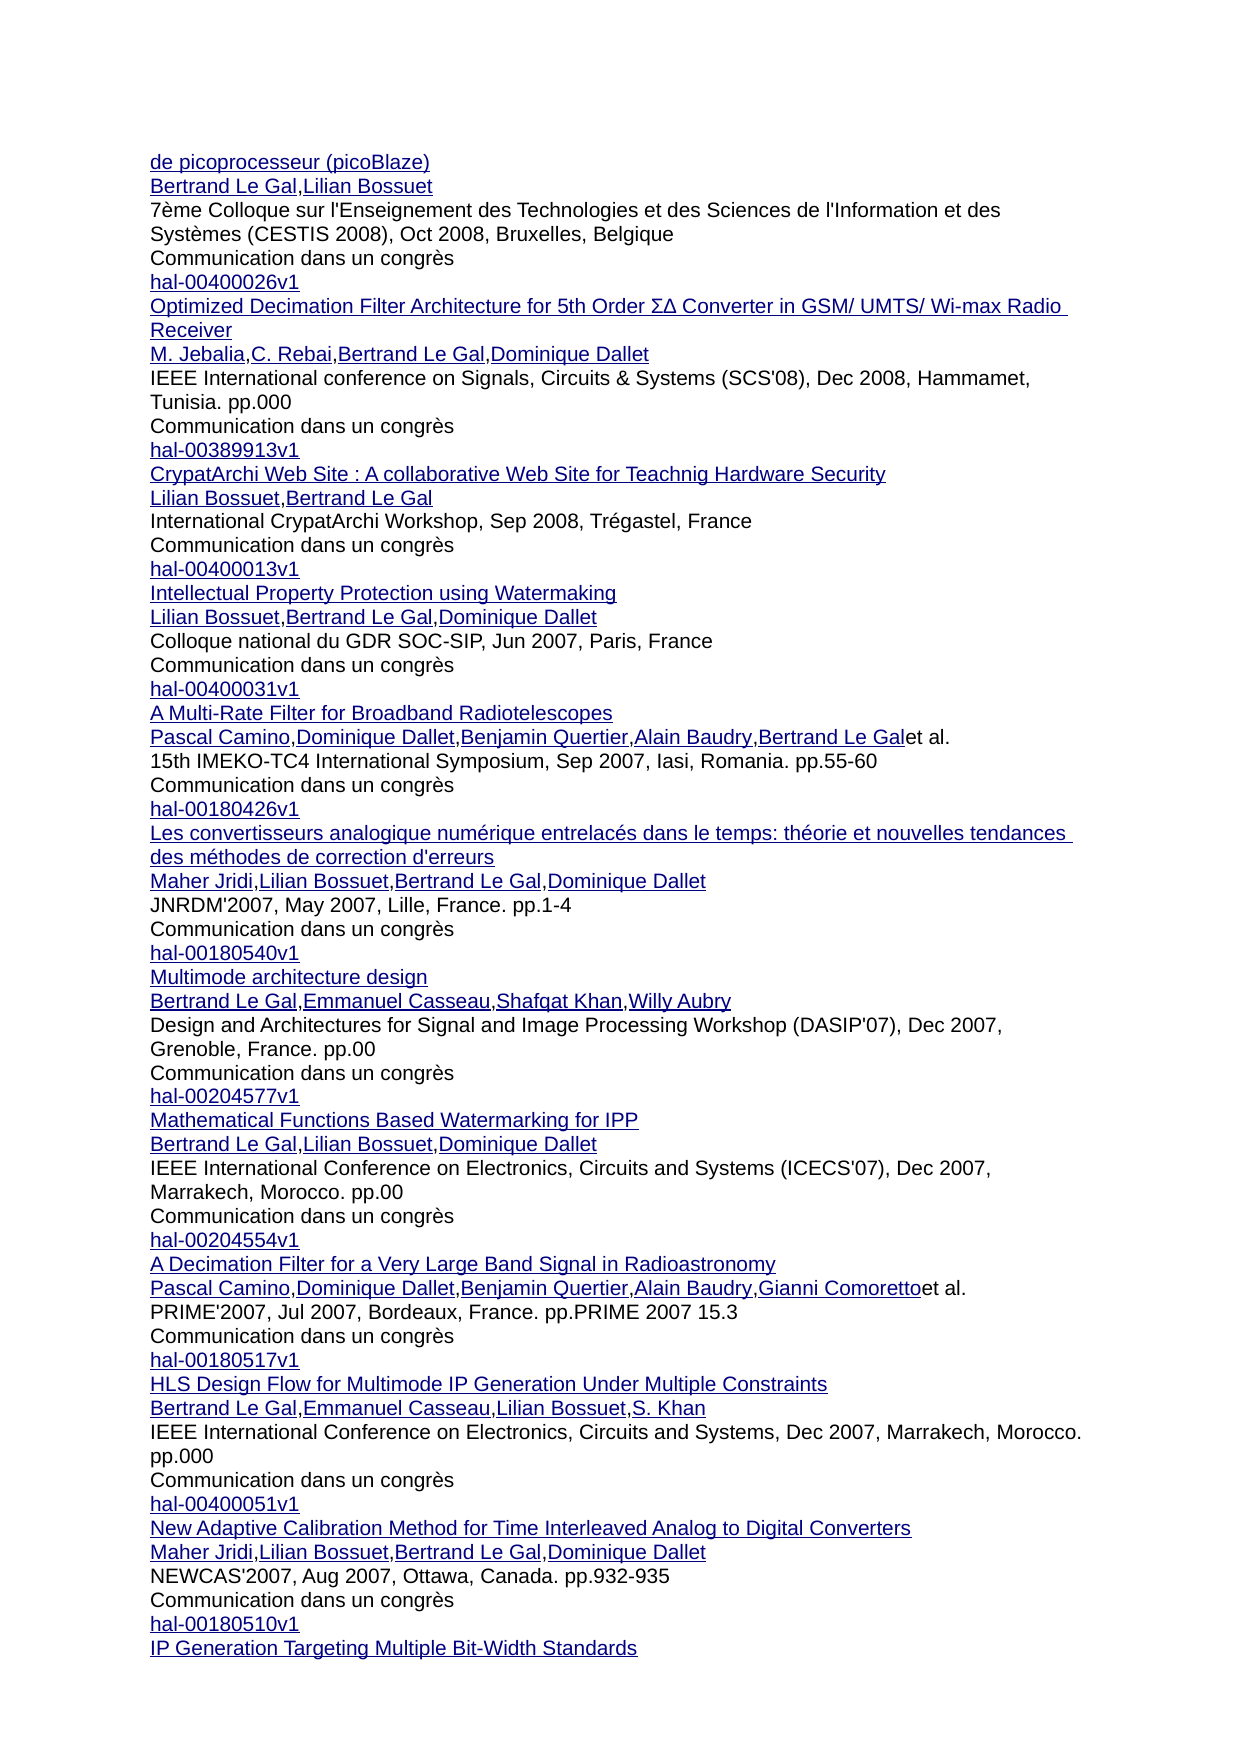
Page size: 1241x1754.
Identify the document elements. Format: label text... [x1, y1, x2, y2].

table_cell New Adaptive Calibration Method for Time Interleaved Analog to Digital Converters Maher Jridi,Lilian Bossuet,Bertrand Le Gal,Dominique Dallet NEWCAS'2007, Aug 2007, Ottawa, Canada. pp.932-935 Communication dans un congrès hal-00180510v1 [150, 1516, 1090, 1635]
table_cell Les convertisseurs analogique numérique entrelacés dans le temps: théorie et nouvelles tendances des méthodes de correction d'erreurs Maher Jridi,Lilian Bossuet,Bertrand Le Gal,Dominique Dallet JNRDM'2007, May 2007, Lille, France. pp.1-4 Communication dans un congrès hal-00180540v1 [150, 821, 1090, 964]
table_cell de picoprocesseur (picoBlaze) Bertrand Le Gal,Lilian Bossuet 7ème Colloque sur l'Enseignement des Technologies et des Sciences de l'Information et des Systèmes (CESTIS 2008), Oct 2008, Bruxelles, Belgique Communication dans un congrès hal-00400026v1 [150, 150, 1090, 294]
table_cell A Multi-Rate Filter for Broadband Radiotelescopes Pascal Camino,Dominique Dallet,Benjamin Quertier,Alain Baudry,Bertrand Le Galet al. 15th IMEKO-TC4 International Symposium, Sep 2007, Iasi, Romania. pp.55-60 Communication dans un congrès hal-00180426v1 [150, 701, 1090, 821]
table_cell HLS Design Flow for Multimode IP Generation Under Multiple Constraints Bertrand Le Gal,Emmanuel Casseau,Lilian Bossuet,S. Khan IEEE International Conference on Electronics, Circuits and Systems, Dec 2007, Marrakech, Morocco. pp.000 Communication dans un congrès hal-00400051v1 [150, 1372, 1090, 1516]
table_cell A Decimation Filter for a Very Large Band Signal in Radioastronomy Pascal Camino,Dominique Dallet,Benjamin Quertier,Alain Baudry,Gianni Comorettoet al. PRIME'2007, Jul 2007, Bordeaux, France. pp.PRIME 2007 15.3 Communication dans un congrès hal-00180517v1 [150, 1252, 1090, 1372]
table_cell Optimized Decimation Filter Architecture for 5th Order Σ∆ Converter in GSM/ UMTS/ Wi-max Radio Receiver M. Jebalia,C. Rebai,Bertrand Le Gal,Dominique Dallet IEEE International conference on Signals, Circuits & Systems (SCS'08), Dec 2008, Hammamet, Tunisia. pp.000 Communication dans un congrès hal-00389913v1 [150, 294, 1090, 461]
table_cell Intellectual Property Protection using Watermaking Lilian Bossuet,Bertrand Le Gal,Dominique Dallet Colloque national du GDR SOC-SIP, Jun 2007, Paris, France Communication dans un congrès hal-00400031v1 [150, 581, 1090, 701]
table_cell Mathematical Functions Based Watermarking for IPP Bertrand Le Gal,Lilian Bossuet,Dominique Dallet IEEE International Conference on Electronics, Circuits and Systems (ICECS'07), Dec 2007, Marrakech, Morocco. pp.00 Communication dans un congrès hal-00204554v1 [150, 1108, 1090, 1252]
table_cell CrypatArchi Web Site : A collaborative Web Site for Teachnig Hardware Security Lilian Bossuet,Bertrand Le Gal International CrypatArchi Workshop, Sep 2008, Trégastel, France Communication dans un congrès hal-00400013v1 [150, 461, 1090, 581]
table_cell Multimode architecture design Bertrand Le Gal,Emmanuel Casseau,Shafqat Khan,Willy Aubry Design and Architectures for Signal and Image Processing Workshop (DASIP'07), Dec 2007, Grenoble, France. pp.00 Communication dans un congrès hal-00204577v1 [150, 965, 1090, 1108]
table_cell IP Generation Targeting Multiple Bit-Width Standards [150, 1635, 1090, 1659]
